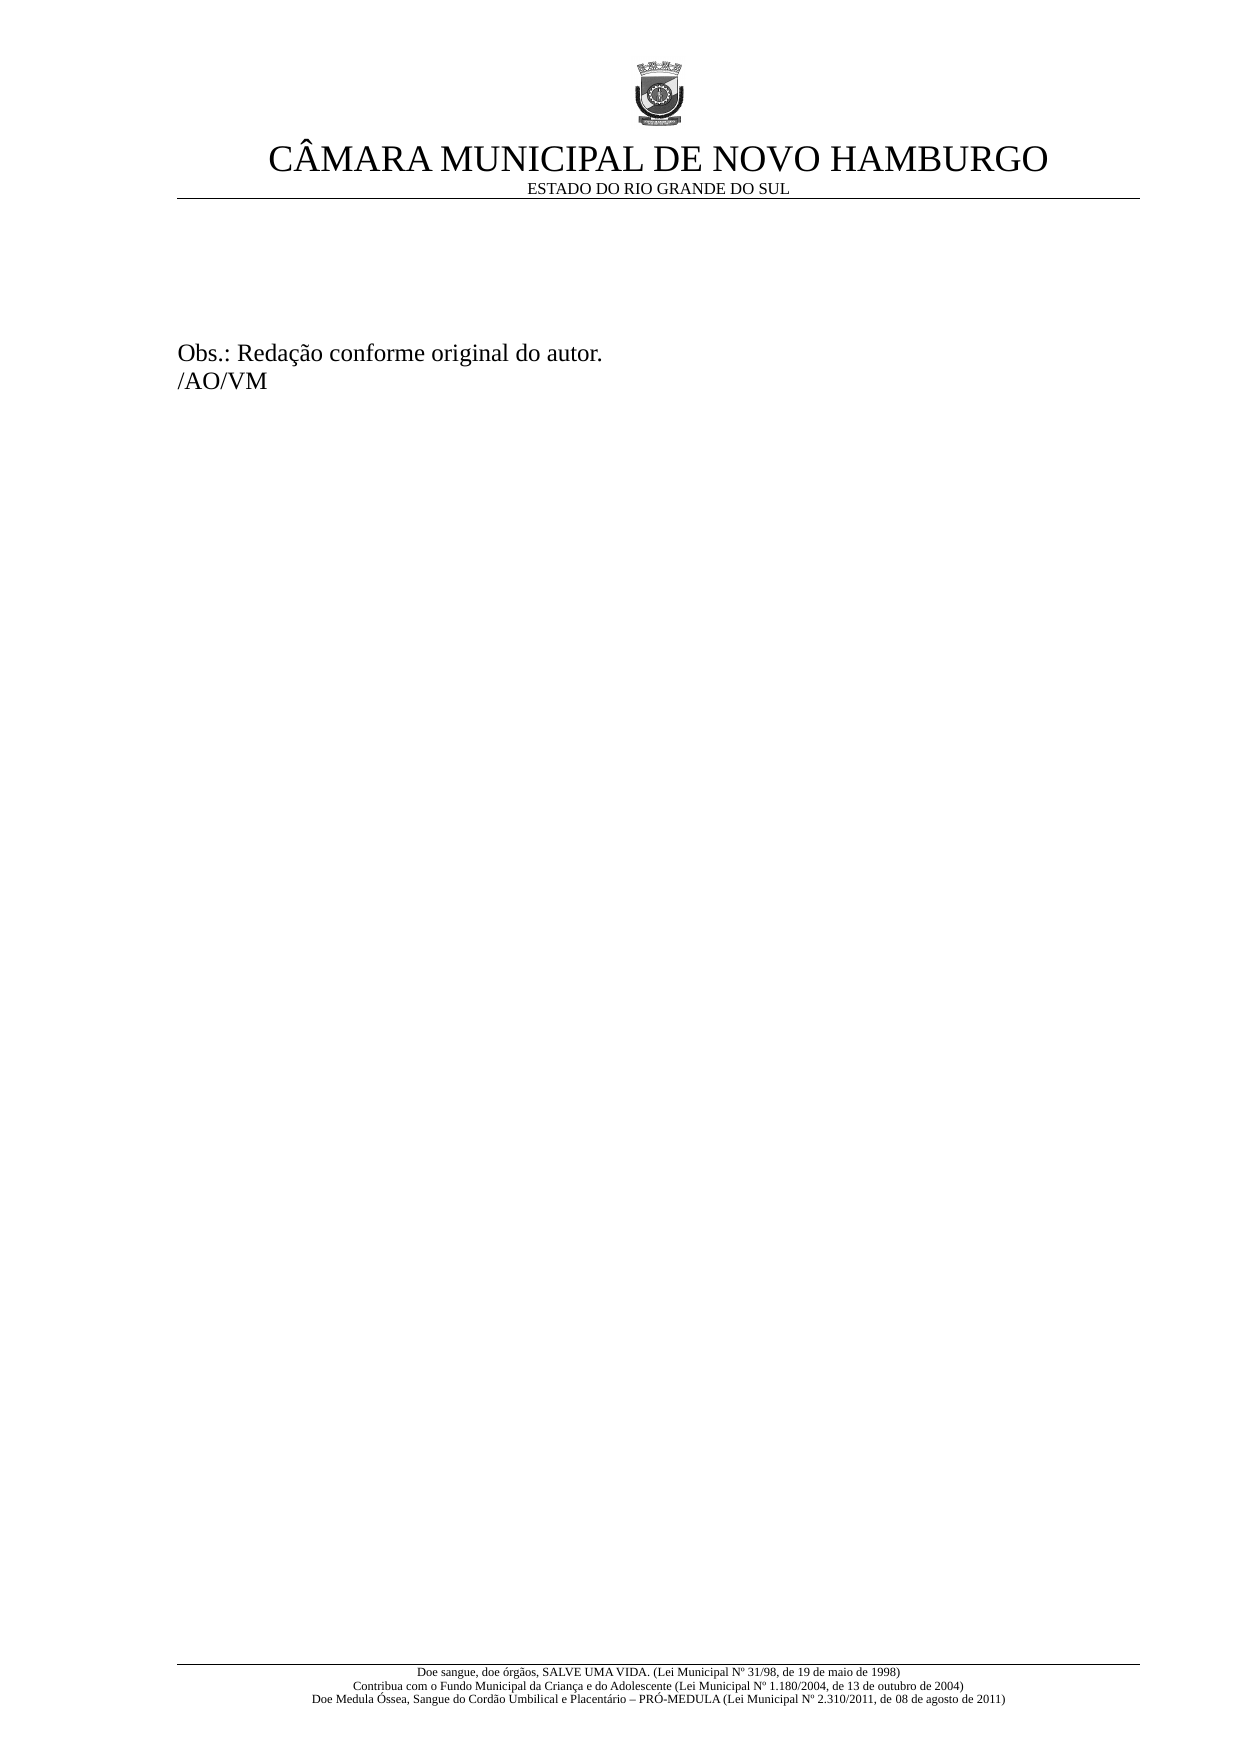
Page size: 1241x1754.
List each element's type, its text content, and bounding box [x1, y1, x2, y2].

text Obs.: Redação conforme original do autor. [177, 339, 1140, 367]
text /AO/VM [177, 367, 1140, 394]
